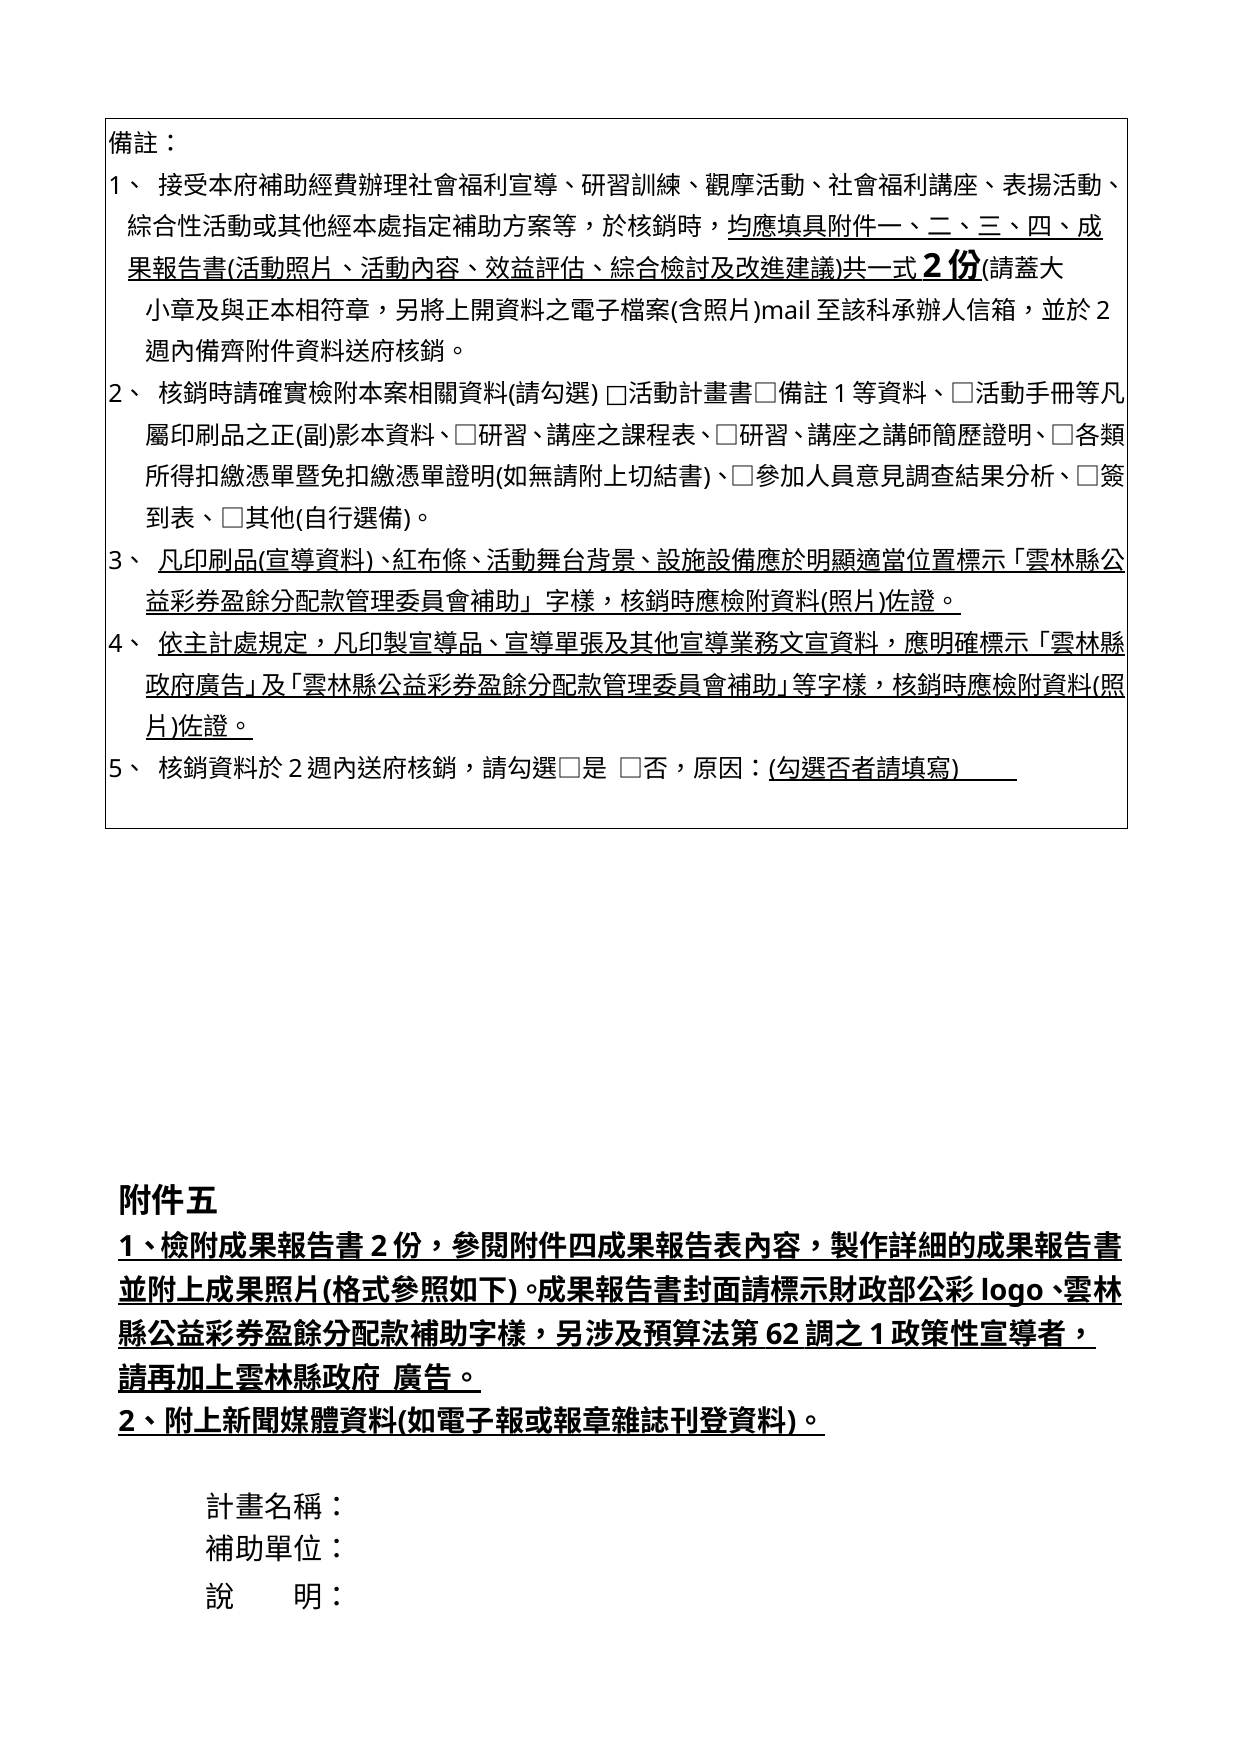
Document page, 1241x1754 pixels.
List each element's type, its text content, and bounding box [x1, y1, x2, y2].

text 說 明： [206, 1574, 1122, 1616]
text 計畫名稱： [206, 1484, 1122, 1526]
text 縣公益彩券盈餘分配款補助字樣，另涉及預算法第62調之1政策性宣導者，請再加上雲林縣政府 廣告。 [118, 1305, 1122, 1397]
text 補助單位： [206, 1526, 1122, 1568]
text 附件五 [118, 1173, 1122, 1222]
text [118, 1261, 1122, 1266]
text 2、附上新聞媒體資料(如電子報或報章雜誌刊登資料)。 [118, 1397, 1122, 1441]
text 1、檢附成果報告書2份，參閱附件四成果報告表內容，製作詳細的成果報告書 [118, 1222, 1122, 1259]
table_cell 備註： 接受本府補助經費辦理社會福利宣導、研習訓練、觀摩活動、社會福利講座、表揚活動、 綜合性活動或其他經本處指定補助方案等，於核銷時，均應填具附件一、二、三、四、成 果報告書(活動照片、活動內容、效益評估、綜合檢討及改進建議)共一式2份(請蓋大 小章及與正本相符章，另將上開資料之電子檔案(含照片)mail至該科承辦人信箱，並於2 週內備齊附件資料送府核銷。 核銷時請確實檢附本案相關資料(請勾選) □活動計畫書□備註1等資料、□活動手冊等凡屬印刷品之正(副)影本資料、□研習、講座之課程表、□研習、講座之講師簡歷證明、□各類所得扣繳憑單暨免扣繳憑單證明(如無請附上切結書)、□參加人員意見調查結果分析、□簽到表、□其他(自行選備)。 凡印刷品(宣導資料)、紅布條、活動舞台背景、設施設備應於明顯適當位置標示「雲林縣公益彩券盈餘分配款管理委員會補助」字樣，核銷時應檢附資料(照片)佐證。 依主計處規定，凡印製宣導品、宣導單張及其他宣導業務文宣資料，應明確標示「雲林縣政府廣告」及「雲林縣公益彩券盈餘分配款管理委員會補助」等字樣，核銷時應檢附資料(照片)佐證。 核銷資料於2週內送府核銷，請勾選□是 □否，原因：(勾選否者請填寫) [106, 119, 1127, 827]
text 並附上成果照片(格式參照如下)。成果報告書封面請標示財政部公彩logo、雲林 [118, 1266, 1122, 1303]
